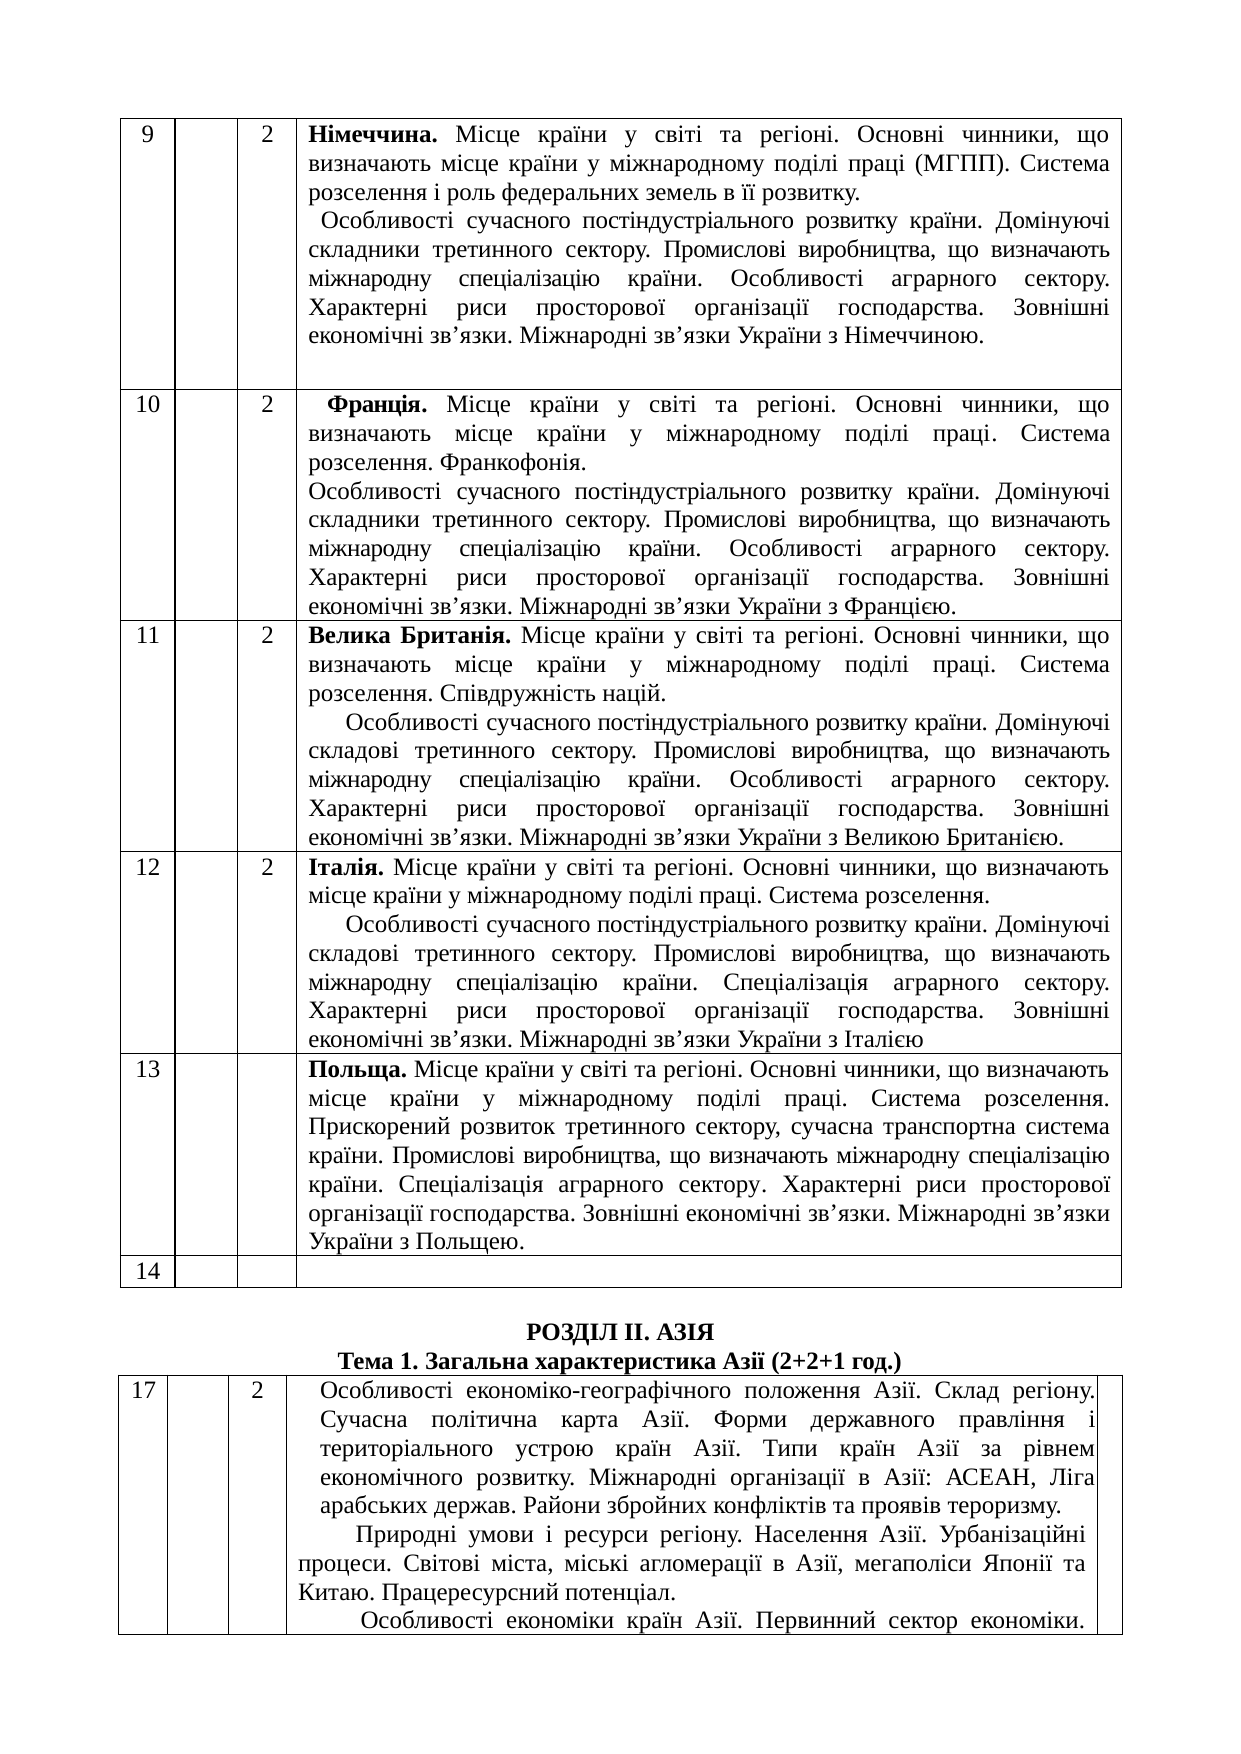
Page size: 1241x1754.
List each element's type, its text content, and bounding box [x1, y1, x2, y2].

table_header 2 [229, 1376, 286, 1634]
table_header 9 [121, 119, 174, 388]
table_cell [176, 390, 237, 619]
table_cell 2 [238, 390, 296, 619]
text Тема 1. Загальна характеристика Азії (2+2+1 год.) [118, 1346, 1121, 1374]
table_cell 2 [238, 621, 296, 851]
text Розділ II. АЗІЯ [118, 1317, 1122, 1346]
table_cell 12 [121, 852, 174, 1053]
table_header 2 [238, 119, 296, 388]
table_cell Італія. Місце країни у світі та регіоні. Основні чинники, що визначають місце країни у міжнародному поділі праці. Система розселення. Особливості сучасного постіндустріального розвитку країни. Домінуючі складові третинного сектору. Промислові виробництва, що визначають міжнародну спеціалізацію країни. Спеціалізація аграрного сектору. Характерні риси просторової організації господарства. Зовнішні економічні зв’язки. Міжнародні зв’язки України з Італією [297, 852, 1121, 1053]
table_cell [176, 1256, 237, 1287]
table_cell 10 [121, 390, 174, 619]
table_header Німеччина. Місце країни у світі та регіоні. Основні чинники, що визначають місце країни у міжнародному поділі праці (МГПП). Система розселення і роль федеральних земель в її розвитку. Особливості сучасного постіндустріального розвитку країни. Домінуючі складники третинного сектору. Промислові виробництва, що визначають міжнародну спеціалізацію країни. Особливості аграрного сектору. Характерні риси просторової організації господарства. Зовнішні економічні зв’язки. Міжнародні зв’язки України з Німеччиною. [297, 119, 1121, 388]
table_cell Велика Британія. Місце країни у світі та регіоні. Основні чинники, що визначають місце країни у міжнародному поділі праці. Система розселення. Співдружність націй. Особливості сучасного постіндустріального розвитку країни. Домінуючі складові третинного сектору. Промислові виробництва, що визначають міжнародну спеціалізацію країни. Особливості аграрного сектору. Характерні риси просторової організації господарства. Зовнішні економічні зв’язки. Міжнародні зв’язки України з Великою Британією. [297, 621, 1121, 851]
table_cell 13 [121, 1054, 174, 1255]
table_header [176, 119, 237, 388]
table_header [168, 1376, 228, 1634]
table_cell Польща. Місце країни у світі та регіоні. Основні чинники, що визначають місце країни у міжнародному поділі праці. Система розселення. Прискорений розвиток третинного сектору, сучасна транспортна система країни. Промислові виробництва, що визначають міжнародну спеціалізацію країни. Спеціалізація аграрного сектору. Характерні риси просторової організації господарства. Зовнішні економічні зв’язки. Міжнародні зв’язки України з Польщею. [297, 1054, 1121, 1255]
table_cell [238, 1054, 296, 1255]
table_header Особливості економіко-географічного положення Азії. Склад регіону. Сучасна політична карта Азії. Форми державного правління і територіального устрою країн Азії. Типи країн Азії за рівнем економічного розвитку. Міжнародні організації в Азії: АСЕАН, Ліга арабських держав. Райони збройних конфліктів та проявів тероризму. Природні умови і ресурси регіону. Населення Азії. Урбанізаційні процеси. Світові міста, міські агломерації в Азії, мегаполіси Японії та Китаю. Працересурсний потенціал. Особливості економіки країн Азії. Первинний сектор економіки. [287, 1376, 1097, 1634]
table_cell [176, 852, 237, 1053]
table_cell [238, 1256, 296, 1287]
table_cell Франція. Місце країни у світі та регіоні. Основні чинники, що визначають місце країни у міжнародному поділі праці. Система розселення. Франкофонія. Особливості сучасного постіндустріального розвитку країни. Домінуючі складники третинного сектору. Промислові виробництва, що визначають міжнародну спеціалізацію країни. Особливості аграрного сектору. Характерні риси просторової організації господарства. Зовнішні економічні зв’язки. Міжнародні зв’язки України з Францією. [297, 390, 1121, 619]
table_header 17 [119, 1376, 167, 1634]
table_cell 14 [121, 1256, 174, 1287]
table_header [1098, 1376, 1122, 1634]
table_cell 11 [121, 621, 174, 851]
table_cell [297, 1256, 1121, 1287]
table_cell [176, 621, 237, 851]
table_cell [176, 1054, 237, 1255]
table_cell 2 [238, 852, 296, 1053]
